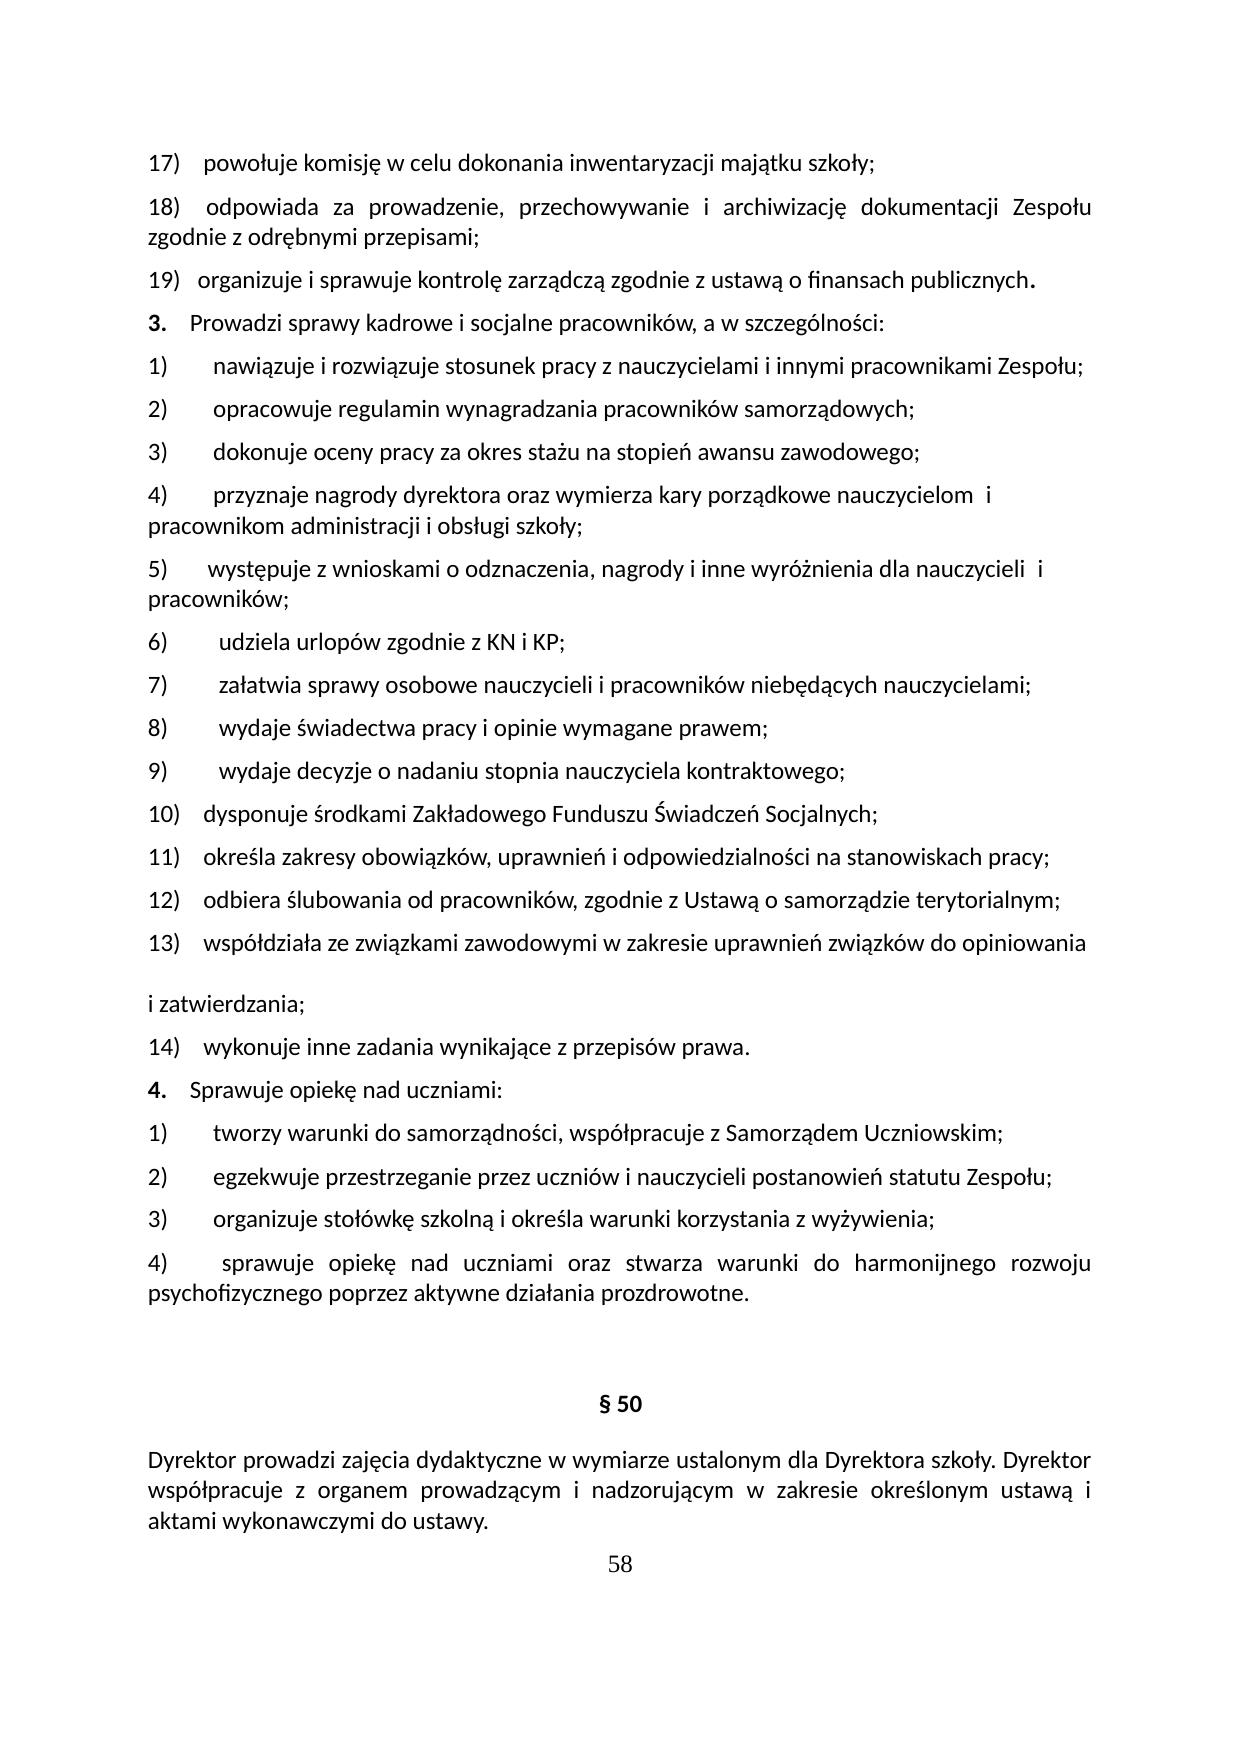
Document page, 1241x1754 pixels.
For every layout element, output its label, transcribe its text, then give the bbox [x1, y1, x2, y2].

text 13) współdziała ze związkami zawodowymi w zakresie uprawnień związków do opiniowania i zatwierdzania; [148, 927, 1093, 1019]
text 6) udziela urlopów zgodnie z KN i KP; [148, 626, 1093, 657]
text 3) dokonuje oceny pracy za okres stażu na stopień awansu zawodowego; [148, 436, 1093, 467]
text 3. Prowadzi sprawy kadrowe i socjalne pracowników, a w szczególności: [148, 307, 1093, 338]
text Dyrektor prowadzi zajęcia dydaktyczne w wymiarze ustalonym dla Dyrektora szkoły. Dyrektor współpracuje z organem prowadzącym i nadzorującym w zakresie określonym ustawą i aktami wykonawczymi do ustawy. [148, 1444, 1093, 1535]
text 4) sprawuje opiekę nad uczniami oraz stwarza warunki do harmonijnego rozwoju psychofizycznego poprzez aktywne działania prozdrowotne. [148, 1247, 1093, 1308]
text 4) przyznaje nagrody dyrektora oraz wymierza kary porządkowe nauczycielom i pracownikom administracji i obsługi szkoły; [148, 479, 1093, 540]
text 7) załatwia sprawy osobowe nauczycieli i pracowników niebędących nauczycielami; [148, 669, 1093, 700]
text 17) powołuje komisję w celu dokonania inwentaryzacji majątku szkoły; [148, 148, 1093, 178]
text 18) odpowiada za prowadzenie, przechowywanie i archiwizację dokumentacji Zespołu zgodnie z odrębnymi przepisami; [148, 191, 1093, 252]
text 14) wykonuje inne zadania wynikające z przepisów prawa. [148, 1032, 1093, 1062]
text 1) nawiązuje i rozwiązuje stosunek pracy z nauczycielami i innymi pracownikami Zespołu; [148, 350, 1093, 381]
text 8) wydaje świadectwa pracy i opinie wymagane prawem; [148, 712, 1093, 743]
text 4. Sprawuje opiekę nad uczniami: [148, 1074, 1093, 1105]
text 1) tworzy warunki do samorządności, współpracuje z Samorządem Uczniowskim; [148, 1118, 1093, 1148]
text 12) odbiera ślubowania od pracowników, zgodnie z Ustawą o samorządzie terytorialnym; [148, 884, 1093, 915]
text 11) określa zakresy obowiązków, uprawnień i odpowiedzialności na stanowiskach pracy; [148, 841, 1093, 872]
text 10) dysponuje środkami Zakładowego Funduszu Świadczeń Socjalnych; [148, 798, 1093, 829]
text 3) organizuje stołówkę szkolną i określa warunki korzystania z wyżywienia; [148, 1204, 1093, 1234]
text 9) wydaje decyzje o nadaniu stopnia nauczyciela kontraktowego; [148, 755, 1093, 786]
text 19) organizuje i sprawuje kontrolę zarządczą zgodnie z ustawą o finansach publicznych. [148, 264, 1093, 295]
text § 50 [148, 1388, 1093, 1419]
text 2) egzekwuje przestrzeganie przez uczniów i nauczycieli postanowień statutu Zespołu; [148, 1161, 1093, 1191]
text 2) opracowuje regulamin wynagradzania pracowników samorządowych; [148, 393, 1093, 424]
text 5) występuje z wnioskami o odznaczenia, nagrody i inne wyróżnienia dla nauczycieli i pracowników; [148, 553, 1093, 614]
